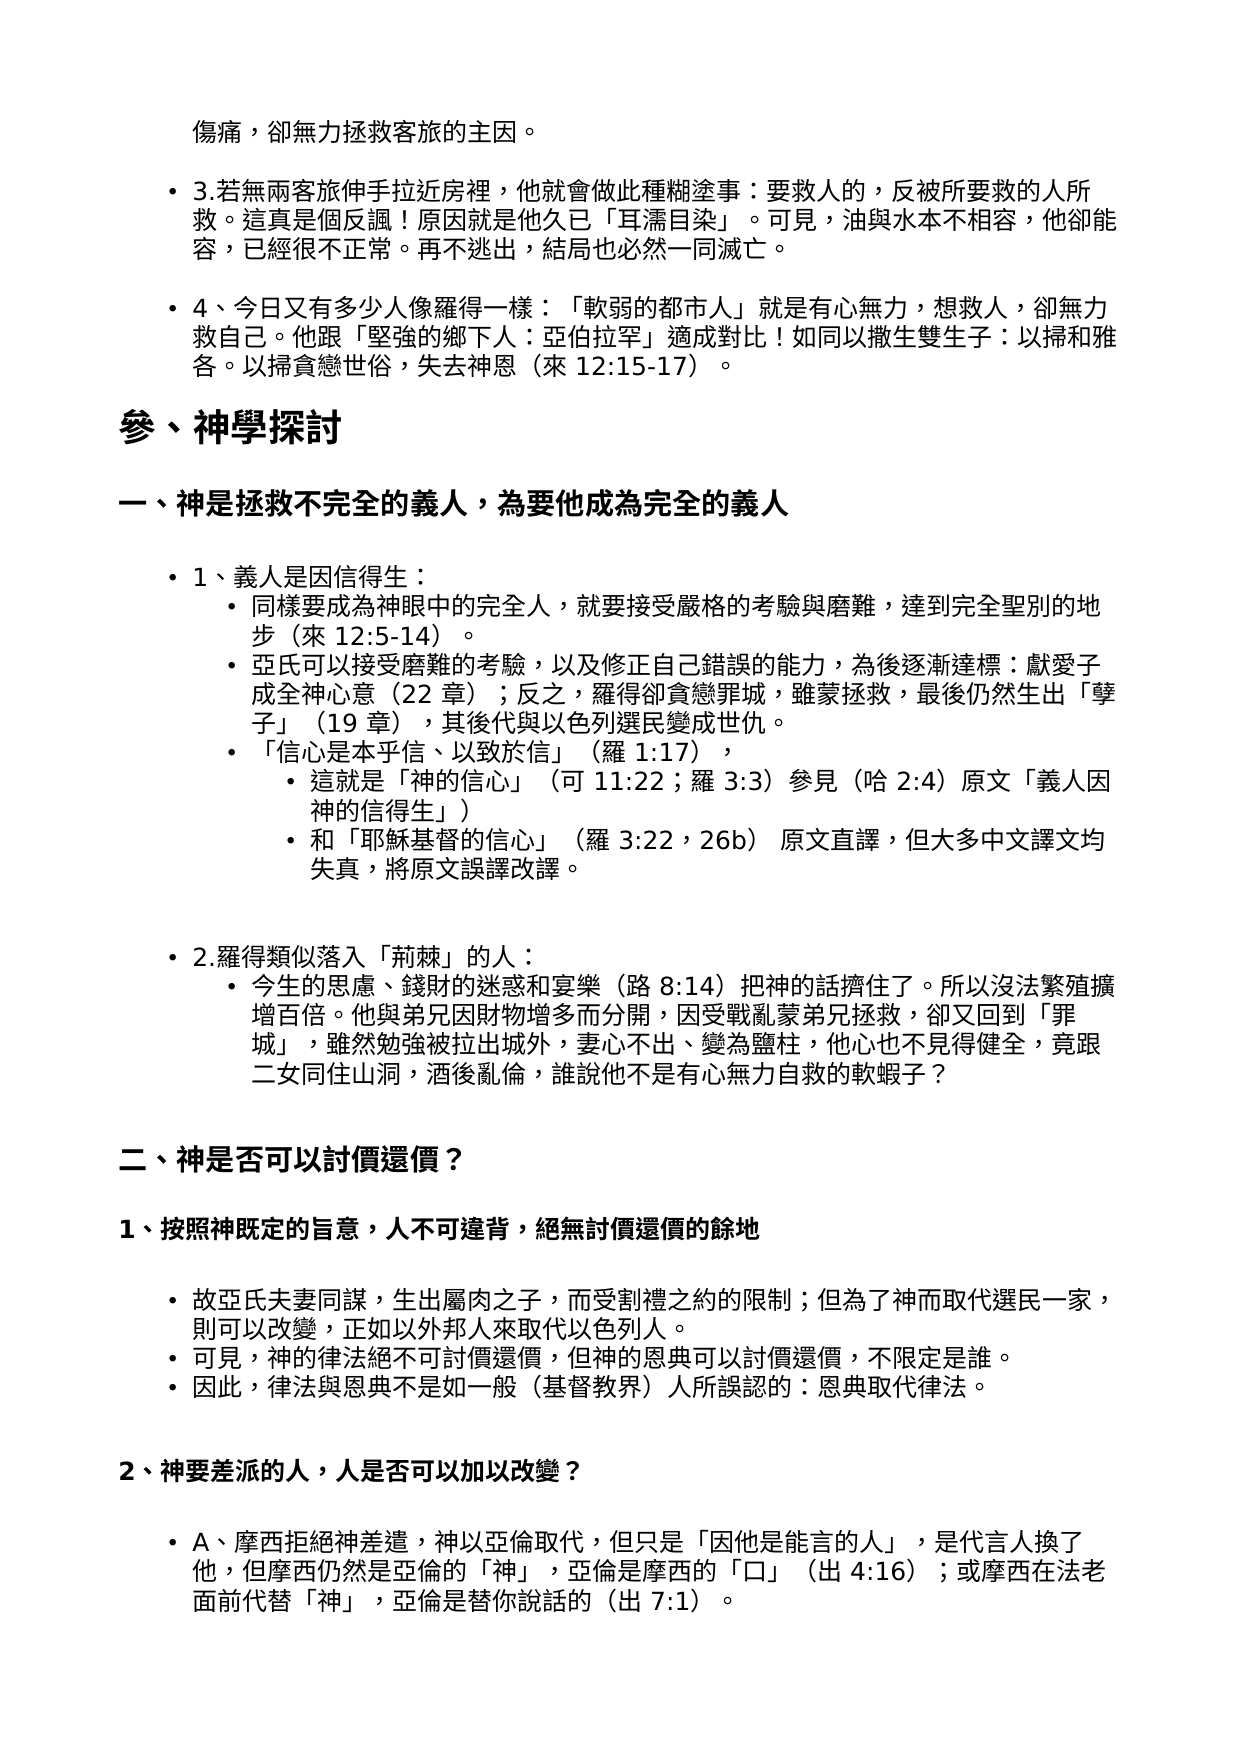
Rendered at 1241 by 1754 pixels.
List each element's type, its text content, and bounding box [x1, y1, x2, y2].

list 3.若無兩客旅伸手拉近房裡，他就會做此種糊塗事：要救人的，反被所要救的人所救。這真是個反諷！原因就是他久已「耳濡目染」。可見，油與水本不相容，他卻能容，已經很不正常。再不逃出，結局也必然一同滅亡。 [177, 177, 1122, 264]
list 傷痛，卻無力拯救客旅的主因。 [177, 118, 1122, 147]
list 亞氏可以接受磨難的考驗，以及修正自己錯誤的能力，為後逐漸達標：獻愛子成全神心意（22 章）；反之，羅得卻貪戀罪城，雖蒙拯救，最後仍然生出「孽子」（19 章），其後代與以色列選民變成世仇。 [236, 651, 1122, 738]
list 「信心是本乎信、以致於信」（羅 1:17）， [236, 738, 1122, 767]
list 因此，律法與恩典不是如一般（基督教界）人所誤認的：恩典取代律法。 [177, 1373, 1122, 1403]
subtitle 一、神是拯救不完全的義人，為要他成為完全的義人 [118, 487, 1122, 521]
subtitle 參、神學探討 [118, 406, 1122, 450]
list 今生的思慮、錢財的迷惑和宴樂（路 8:14）把神的話擠住了。所以沒法繁殖擴增百倍。他與弟兄因財物增多而分開，因受戰亂蒙弟兄拯救，卻又回到「罪城」，雖然勉強被拉出城外，妻心不出、變為鹽柱，他心也不見得健全，竟跟二女同住山洞，酒後亂倫，誰說他不是有心無力自救的軟蝦子？ [236, 972, 1122, 1089]
list 故亞氏夫妻同謀，生出屬肉之子，而受割禮之約的限制；但為了神而取代選民一家，則可以改變，正如以外邦人來取代以色列人。 [177, 1286, 1122, 1344]
list 同樣要成為神眼中的完全人，就要接受嚴格的考驗與磨難，達到完全聖別的地步（來 12:5-14）。 [236, 592, 1122, 651]
subtitle 二、神是否可以討價還價？ [118, 1143, 1122, 1177]
list 4、今日又有多少人像羅得一樣：「軟弱的都市人」就是有心無力，想救人，卻無力救自己。他跟「堅強的鄉下人：亞伯拉罕」適成對比！如同以撒生雙生子：以掃和雅各。以掃貪戀世俗，失去神恩（來 12:15-17）。 [177, 294, 1122, 381]
list 1、義人是因信得生： [177, 563, 1122, 592]
subtitle 1、按照神既定的旨意，人不可違背，絕無討價還價的餘地 [118, 1215, 1122, 1244]
list A、摩西拒絕神差遣，神以亞倫取代，但只是「因他是能言的人」，是代言人換了他，但摩西仍然是亞倫的「神」，亞倫是摩西的「口」（出 4:16）；或摩西在法老面前代替「神」，亞倫是替你說話的（出 7:1）。 [177, 1528, 1122, 1616]
list 2.羅得類似落入「荊棘」的人： [177, 943, 1122, 972]
list 可見，神的律法絕不可討價還價，但神的恩典可以討價還價，不限定是誰。 [177, 1344, 1122, 1373]
subtitle 2、神要差派的人，人是否可以加以改變？ [118, 1457, 1122, 1486]
list 和「耶穌基督的信心」（羅 3:22，26b） 原文直譯，但大多中文譯文均失真，將原文誤譯改譯。 [295, 826, 1122, 884]
list 這就是「神的信心」（可 11:22；羅 3:3）參見（哈 2:4）原文「義人因神的信得生」） [295, 767, 1122, 826]
